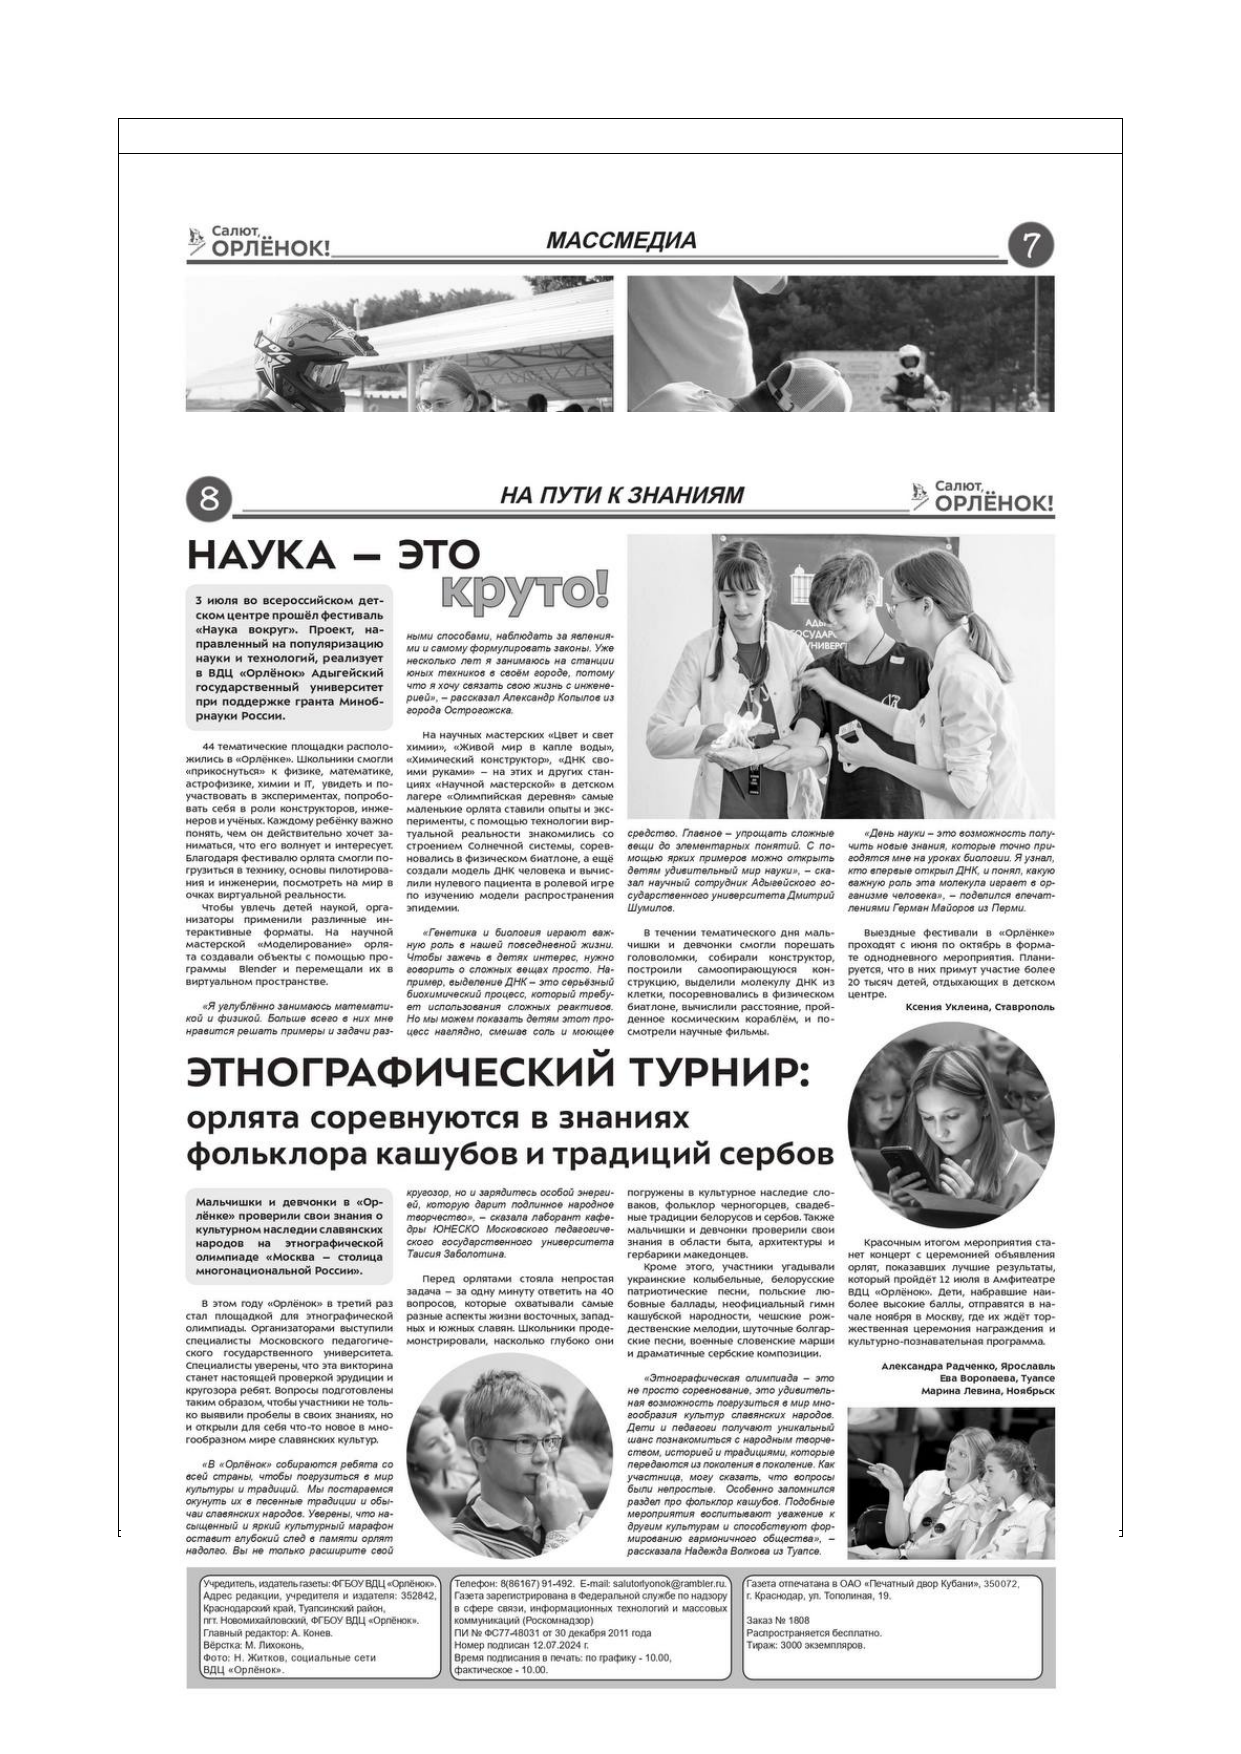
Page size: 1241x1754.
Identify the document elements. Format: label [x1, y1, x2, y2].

picture [121, 156, 1120, 1754]
table_cell [119, 119, 1122, 153]
